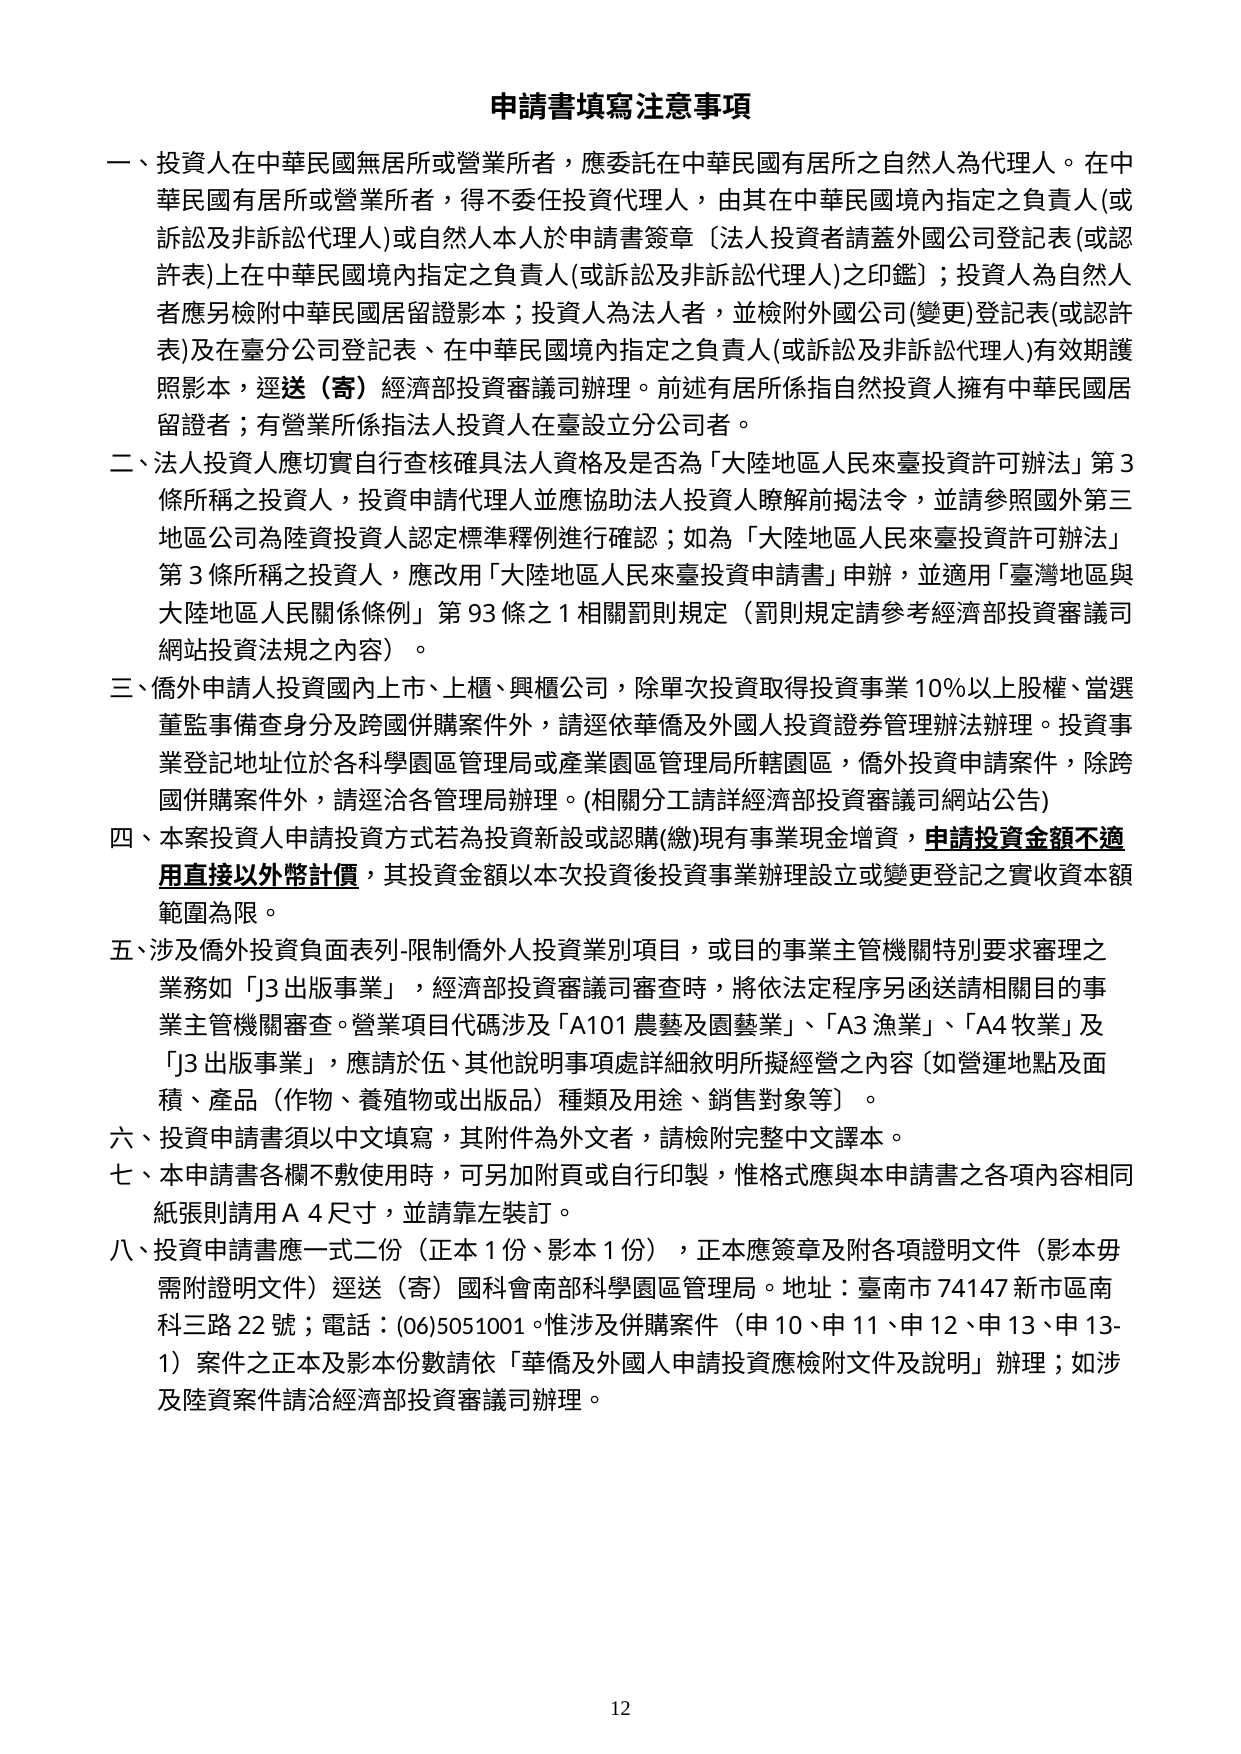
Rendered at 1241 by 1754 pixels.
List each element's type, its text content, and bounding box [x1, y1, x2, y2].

text 三、僑外申請人投資國內上市、上櫃、興櫃公司，除單次投資取得投資事業10％以上股權、當選董監事備查身分及跨國併購案件外，請逕依華僑及外國人投資證券管理辦法辦理。投資事業登記地址位於各科學園區管理局或產業園區管理局所轄園區，僑外投資申請案件，除跨國併購案件外，請逕洽各管理局辦理。(相關分工請詳經濟部投資審議司網站公告) [109, 668, 1134, 818]
text 一、投資人在中華民國無居所或營業所者，應委託在中華民國有居所之自然人為代理人。在中華民國有居所或營業所者，得不委任投資代理人，由其在中華民國境內指定之負責人(或訴訟及非訴訟代理人)或自然人本人於申請書簽章〔法人投資者請蓋外國公司登記表(或認許表)上在中華民國境內指定之負責人(或訴訟及非訴訟代理人)之印鑑〕；投資人為自然人者應另檢附中華民國居留證影本；投資人為法人者，並檢附外國公司(變更)登記表(或認許表)及在臺分公司登記表、在中華民國境內指定之負責人(或訴訟及非訴訟代理人)有效期護照影本，逕送（寄）經濟部投資審議司辦理。前述有居所係指自然投資人擁有中華民國居留證者；有營業所係指法人投資人在臺設立分公司者。 [107, 143, 1134, 443]
text 六、投資申請書須以中文填寫，其附件為外文者，請檢附完整中文譯本。 [109, 1118, 1108, 1155]
text 申請書填寫注意事項 [106, 68, 1134, 143]
text 四、本案投資人申請投資方式若為投資新設或認購(繳)現有事業現金增資，申請投資金額不適用直接以外幣計價，其投資金額以本次投資後投資事業辦理設立或變更登記之實收資本額範圍為限。 [109, 818, 1134, 930]
text 七、本申請書各欄不敷使用時，可另加附頁或自行印製，惟格式應與本申請書之各項內容相同，紙張則請用Ａ4尺寸，並請靠左裝訂。 [109, 1155, 1134, 1230]
text 五、涉及僑外投資負面表列-限制僑外人投資業別項目，或目的事業主管機關特別要求審理之業務如「J3出版事業」，經濟部投資審議司審查時，將依法定程序另函送請相關目的事業主管機關審查。營業項目代碼涉及「A101農藝及園藝業」、「A3漁業」、「A4牧業」及「J3出版事業」，應請於伍、其他說明事項處詳細敘明所擬經營之內容〔如營運地點及面積、產品（作物、養殖物或出版品）種類及用途、銷售對象等〕。 [109, 930, 1108, 1118]
text 八、投資申請書應一式二份（正本1份、影本1份），正本應簽章及附各項證明文件（影本毋需附證明文件）逕送（寄）國科會南部科學園區管理局。地址：臺南市74147新市區南科三路22號；電話：(06)5051001。惟涉及併購案件（申10、申11、申12、申13、申13-1）案件之正本及影本份數請依「華僑及外國人申請投資應檢附文件及說明」辦理；如涉及陸資案件請洽經濟部投資審議司辦理。 [109, 1230, 1121, 1418]
text 二、法人投資人應切實自行查核確具法人資格及是否為「大陸地區人民來臺投資許可辦法」第3條所稱之投資人，投資申請代理人並應協助法人投資人瞭解前揭法令，並請參照國外第三地區公司為陸資投資人認定標準釋例進行確認；如為「大陸地區人民來臺投資許可辦法」第3條所稱之投資人，應改用「大陸地區人民來臺投資申請書」申辦，並適用「臺灣地區與大陸地區人民關係條例」第93條之1相關罰則規定（罰則規定請參考經濟部投資審議司網站投資法規之內容）。 [109, 443, 1134, 668]
